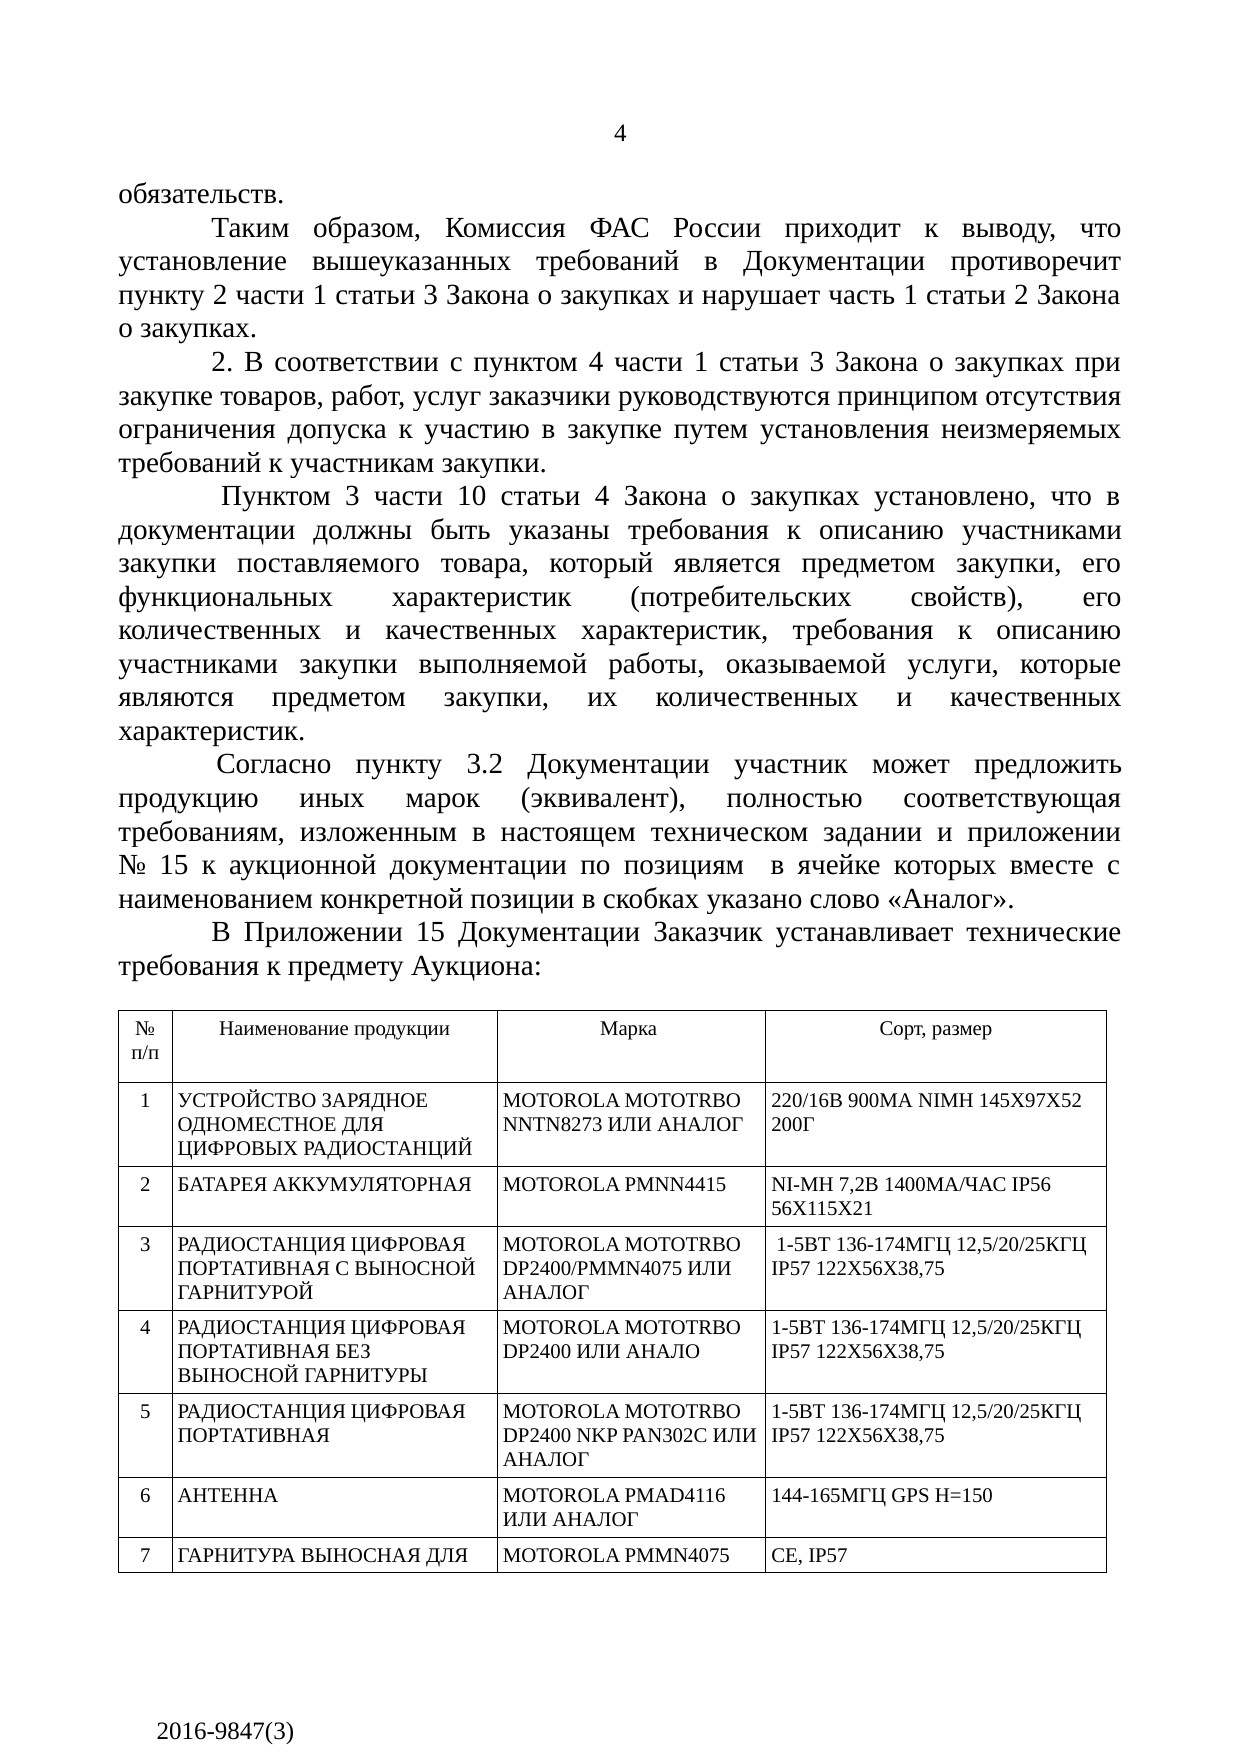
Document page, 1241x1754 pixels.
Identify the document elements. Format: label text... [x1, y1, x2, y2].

table_cell MOTOROLA MOTOTRBO DP2400/PMMN4075 ИЛИ АНАЛОГ [498, 1227, 765, 1309]
table_cell 2 [119, 1167, 172, 1226]
table_cell РАДИОСТАНЦИЯ ЦИФРОВАЯ ПОРТАТИВНАЯ [173, 1394, 497, 1477]
text 2. В соответствии с пунктом 4 части 1 статьи 3 Закона о закупках при закупке товаров, работ, услуг заказчики руководствуются принципом отсутствия ограничения допуска к участию в закупке путем установления неизмеряемых требований к участникам закупки. [118, 344, 1122, 478]
table_cell УСТРОЙСТВО ЗАРЯДНОЕ ОДНОМЕСТНОЕ ДЛЯ ЦИФРОВЫХ РАДИОСТАНЦИЙ [173, 1083, 497, 1166]
text Согласно пункту 3.2 Документации участник может предложить продукцию иных марок (эквивалент), полностью соответствующая требованиям, изложенным в настоящем техническом задании и приложении № 15 к аукционной документации по позициям в ячейке которых вместе с наименованием конкретной позиции в скобках указано слово «Аналог». [118, 747, 1122, 914]
table_cell 144-165МГЦ GPS H=150 [766, 1478, 1106, 1537]
table_cell 1-5ВТ 136-174МГЦ 12,5/20/25КГЦ IP57 122Х56Х38,75 [766, 1394, 1106, 1477]
table_cell 4 [119, 1311, 172, 1393]
table_cell РАДИОСТАНЦИЯ ЦИФРОВАЯ ПОРТАТИВНАЯ БЕЗ ВЫНОСНОЙ ГАРНИТУРЫ [173, 1311, 497, 1393]
table_header Наименование продукции [173, 1011, 497, 1082]
table_cell 1-5ВТ 136-174МГЦ 12,5/20/25КГЦ IP57 122Х56Х38,75 [766, 1227, 1106, 1309]
table_cell АНТЕННА [173, 1478, 497, 1537]
text Таким образом, Комиссия ФАС России приходит к выводу, что установление вышеуказанных требований в Документации противоречит пункту 2 части 1 статьи 3 Закона о закупках и нарушает часть 1 статьи 2 Закона о закупках. [118, 210, 1122, 344]
table_cell 1 [119, 1083, 172, 1166]
table_cell 220/16В 900МА NIMH 145Х97Х52 200Г [766, 1083, 1106, 1166]
table_cell MOTOROLA PMMN4075 [498, 1538, 765, 1572]
table_cell MOTOROLA PMNN4415 [498, 1167, 765, 1226]
table_cell MOTOROLA MOTOTRBO NNTN8273 ИЛИ АНАЛОГ [498, 1083, 765, 1166]
table_cell БАТАРЕЯ АККУМУЛЯТОРНАЯ [173, 1167, 497, 1226]
table_cell 7 [119, 1538, 172, 1572]
table_cell 1-5ВТ 136-174МГЦ 12,5/20/25КГЦ IP57 122Х56Х38,75 [766, 1311, 1106, 1393]
table_header № п/п [119, 1011, 172, 1082]
table_header Марка [498, 1011, 765, 1082]
text обязательств. [118, 176, 1122, 210]
text Пунктом 3 части 10 статьи 4 Закона о закупках установлено, что в документации должны быть указаны требования к описанию участниками закупки поставляемого товара, который является предметом закупки, его функциональных характеристик (потребительских свойств), его количественных и качественных характеристик, требования к описанию участниками закупки выполняемой работы, оказываемой услуги, которые являются предметом закупки, их количественных и качественных характеристик. [118, 478, 1122, 747]
table_cell 6 [119, 1478, 172, 1537]
table_cell 5 [119, 1394, 172, 1477]
table_cell CE, IP57 [766, 1538, 1106, 1572]
table_cell MOTOROLA MOTOTRBO DP2400 ИЛИ АНАЛО [498, 1311, 765, 1393]
table_header Сорт, размер [766, 1011, 1106, 1082]
table_cell NI-MH 7,2В 1400МА/ЧАС IP56 56Х115Х21 [766, 1167, 1106, 1226]
table_cell MOTOROLA PMAD4116 ИЛИ АНАЛОГ [498, 1478, 765, 1537]
text В Приложении 15 Документации Заказчик устанавливает технические требования к предмету Аукциона: [118, 914, 1122, 981]
table_cell 3 [119, 1227, 172, 1309]
table_cell РАДИОСТАНЦИЯ ЦИФРОВАЯ ПОРТАТИВНАЯ С ВЫНОСНОЙ ГАРНИТУРОЙ [173, 1227, 497, 1309]
table_cell ГАРНИТУРА ВЫНОСНАЯ ДЛЯ [173, 1538, 497, 1572]
table_cell MOTOROLA MOTOTRBO DP2400 NKP PAN302C ИЛИ АНАЛОГ [498, 1394, 765, 1477]
